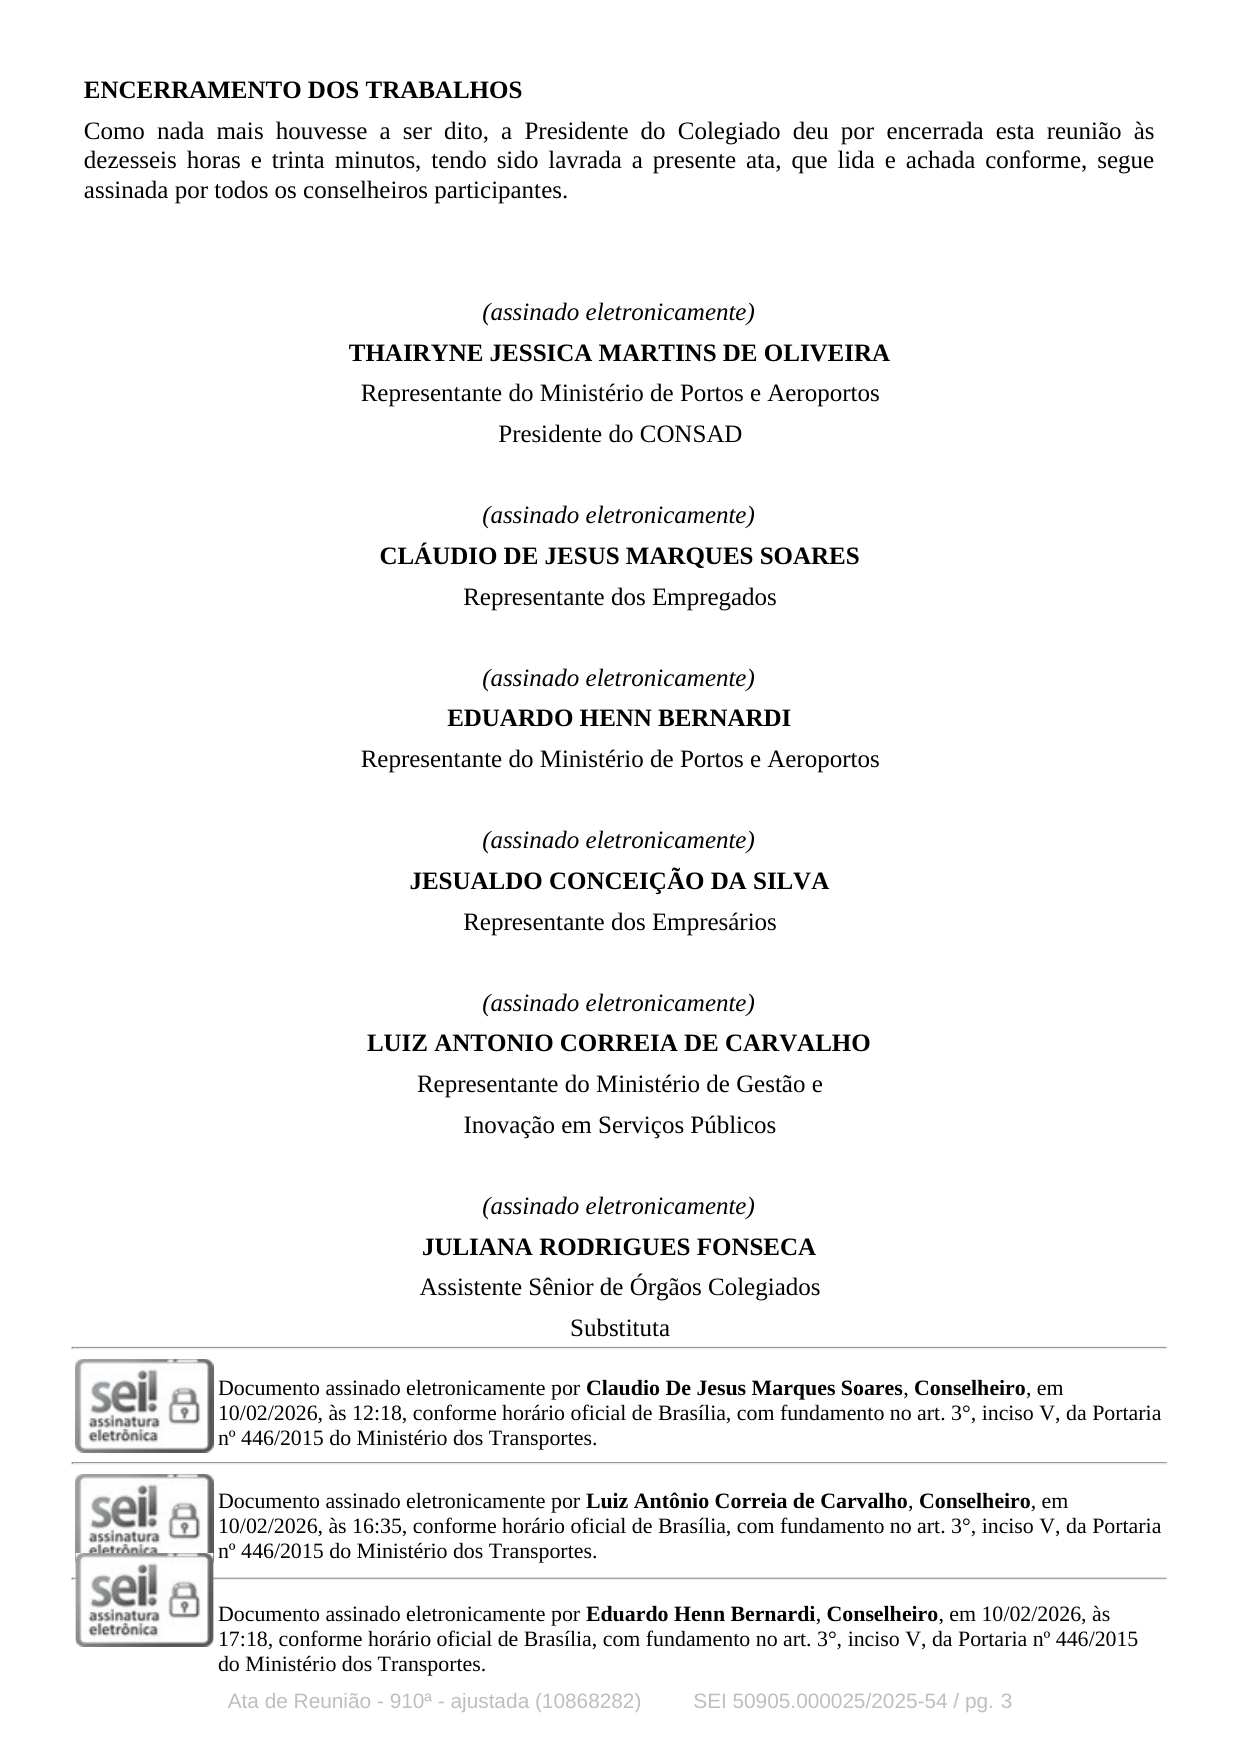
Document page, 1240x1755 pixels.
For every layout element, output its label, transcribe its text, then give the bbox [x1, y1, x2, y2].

text Representante do Ministério de Gestão e Inovação em Serviços Públicos [373, 1069, 866, 1138]
text ENCERRAMENTO DOS TRABALHOS [84, 75, 1175, 104]
text Representante dos Empregados [311, 582, 929, 610]
text CLÁUDIO DE JESUS MARQUES SOARES [72, 541, 1168, 570]
text JULIANA RODRIGUES FONSECA [72, 1232, 1166, 1261]
text (assinado eletronicamente) [72, 663, 1167, 692]
text JESUALDO CONCEIÇÃO DA SILVA [72, 866, 1167, 895]
text (assinado eletronicamente) [72, 1191, 1167, 1220]
text Substituta [311, 1313, 929, 1342]
text Como nada mais houvesse a ser dito, a Presidente do Colegiado deu por encerrada esta reunião às dezesseis horas e trinta minutos, tendo sido lavrada a presente ata, que lida e achada conforme, segue assinada por todos os conselheiros participantes. [84, 116, 1156, 204]
text (assinado eletronicamente) [72, 825, 1167, 854]
text Representante dos Empresários [311, 907, 929, 935]
text (assinado eletronicamente) [72, 297, 1167, 326]
text Representante do Ministério de Portos e Aeroportos Presidente do CONSAD [311, 378, 929, 448]
text Documento assinado eletronicamente por Claudio De Jesus Marques Soares, Conselheiro, em 10/02/2026, às 12:18, conforme horário oficial de Brasília, com fundamento no art. 3°, inciso V, da Portaria nº 446/2015 do Ministério dos Transportes. [218, 1375, 1162, 1451]
text Representante do Ministério de Portos e Aeroportos [311, 744, 929, 773]
text Assistente Sênior de Órgãos Colegiados [311, 1272, 929, 1301]
text Documento assinado eletronicamente por Eduardo Henn Bernardi, Conselheiro, em 10/02/2026, às 17:18, conforme horário oficial de Brasília, com fundamento no art. 3°, inciso V, da Portaria nº 446/2015 do Ministério dos Transportes. [218, 1601, 1162, 1676]
text (assinado eletronicamente) [72, 988, 1167, 1017]
text (assinado eletronicamente) [72, 500, 1167, 529]
text Documento assinado eletronicamente por Luiz Antônio Correia de Carvalho, Conselheiro, em 10/02/2026, às 16:35, conforme horário oficial de Brasília, com fundamento no art. 3°, inciso V, da Portaria nº 446/2015 do Ministério dos Transportes. [218, 1488, 1162, 1563]
text THAIRYNE JESSICA MARTINS DE OLIVEIRA [72, 338, 1167, 366]
text LUIZ ANTONIO CORREIA DE CARVALHO [72, 1028, 1166, 1057]
text EDUARDO HENN BERNARDI [72, 703, 1167, 732]
